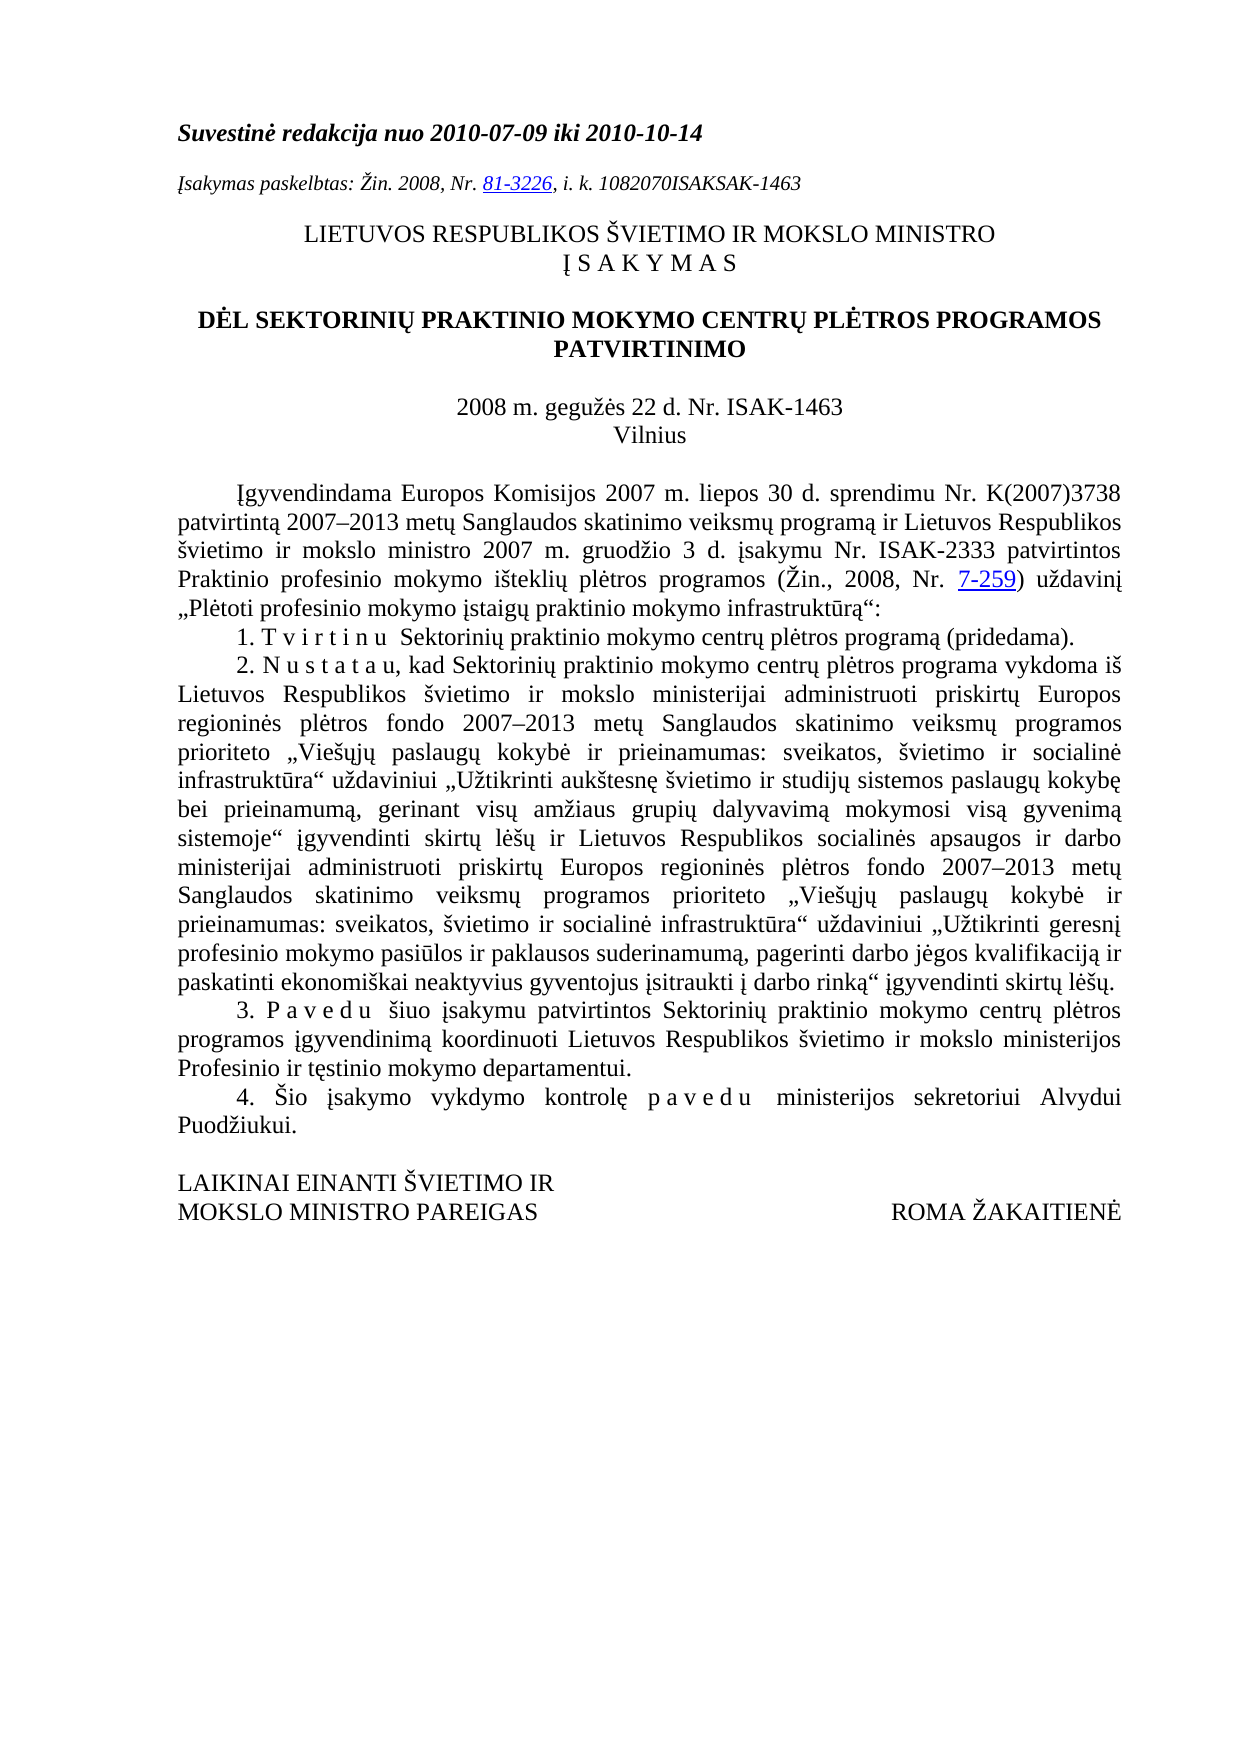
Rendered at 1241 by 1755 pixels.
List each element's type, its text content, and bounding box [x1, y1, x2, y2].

text Įgyvendindama Europos Komisijos 2007 m. liepos 30 d. sprendimu Nr. K(2007)3738 patvirtintą 2007–2013 metų Sanglaudos skatinimo veiksmų programą ir Lietuvos Respublikos švietimo ir mokslo ministro 2007 m. gruodžio 3 d. įsakymu Nr. ISAK-2333 patvirtintos Praktinio profesinio mokymo išteklių plėtros programos (Žin., 2008, Nr. 7-259) uždavinį „Plėtoti profesinio mokymo įstaigų praktinio mokymo infrastruktūrą“: [177, 478, 1122, 622]
text 3. Pavedu šiuo įsakymu patvirtintos Sektorinių praktinio mokymo centrų plėtros programos įgyvendinimą koordinuoti Lietuvos Respublikos švietimo ir mokslo ministerijos Profesinio ir tęstinio mokymo departamentui. [177, 995, 1122, 1082]
text Įsakymas paskelbtas: Žin. 2008, Nr. 81-3226, i. k. 1082070ISAKSAK-1463 [177, 171, 1122, 195]
text LAIKINAI EINANTI ŠVIETIMO IR MOKSLO MINISTRO PAREIGAS ROMA ŽAKAITIENĖ [177, 1168, 1122, 1225]
text Suvestinė redakcija nuo 2010-07-09 iki 2010-10-14 [177, 118, 1122, 147]
text LIETUVOS RESPUBLIKOS ŠVIETIMO IR MOKSLO MINISTRO [177, 219, 1122, 248]
text 4. Šio įsakymo vykdymo kontrolę pavedu ministerijos sekretoriui Alvydui Puodžiukui. [177, 1082, 1122, 1139]
text DĖL SEKTORINIŲ PRAKTINIO MOKYMO CENTRŲ PLĖTROS PROGRAMOS PATVIRTINIMO [177, 305, 1122, 363]
text 2008 m. gegužės 22 d. Nr. ISAK-1463 [177, 392, 1122, 420]
text Vilnius [177, 420, 1122, 449]
text 1. Tvirtinu Sektorinių praktinio mokymo centrų plėtros programą (pridedama). [177, 622, 1122, 650]
text ĮSAKYMAS [177, 248, 1122, 277]
text 2. Nustatau, kad Sektorinių praktinio mokymo centrų plėtros programa vykdoma iš Lietuvos Respublikos švietimo ir mokslo ministerijai administruoti priskirtų Europos regioninės plėtros fondo 2007–2013 metų Sanglaudos skatinimo veiksmų programos prioriteto „Viešųjų paslaugų kokybė ir prieinamumas: sveikatos, švietimo ir socialinė infrastruktūra“ uždaviniui „Užtikrinti aukštesnę švietimo ir studijų sistemos paslaugų kokybę bei prieinamumą, gerinant visų amžiaus grupių dalyvavimą mokymosi visą gyvenimą sistemoje“ įgyvendinti skirtų lėšų ir Lietuvos Respublikos socialinės apsaugos ir darbo ministerijai administruoti priskirtų Europos regioninės plėtros fondo 2007–2013 metų Sanglaudos skatinimo veiksmų programos prioriteto „Viešųjų paslaugų kokybė ir prieinamumas: sveikatos, švietimo ir socialinė infrastruktūra“ uždaviniui „Užtikrinti geresnį profesinio mokymo pasiūlos ir paklausos suderinamumą, pagerinti darbo jėgos kvalifikaciją ir paskatinti ekonomiškai neaktyvius gyventojus įsitraukti į darbo rinką“ įgyvendinti skirtų lėšų. [177, 650, 1122, 995]
